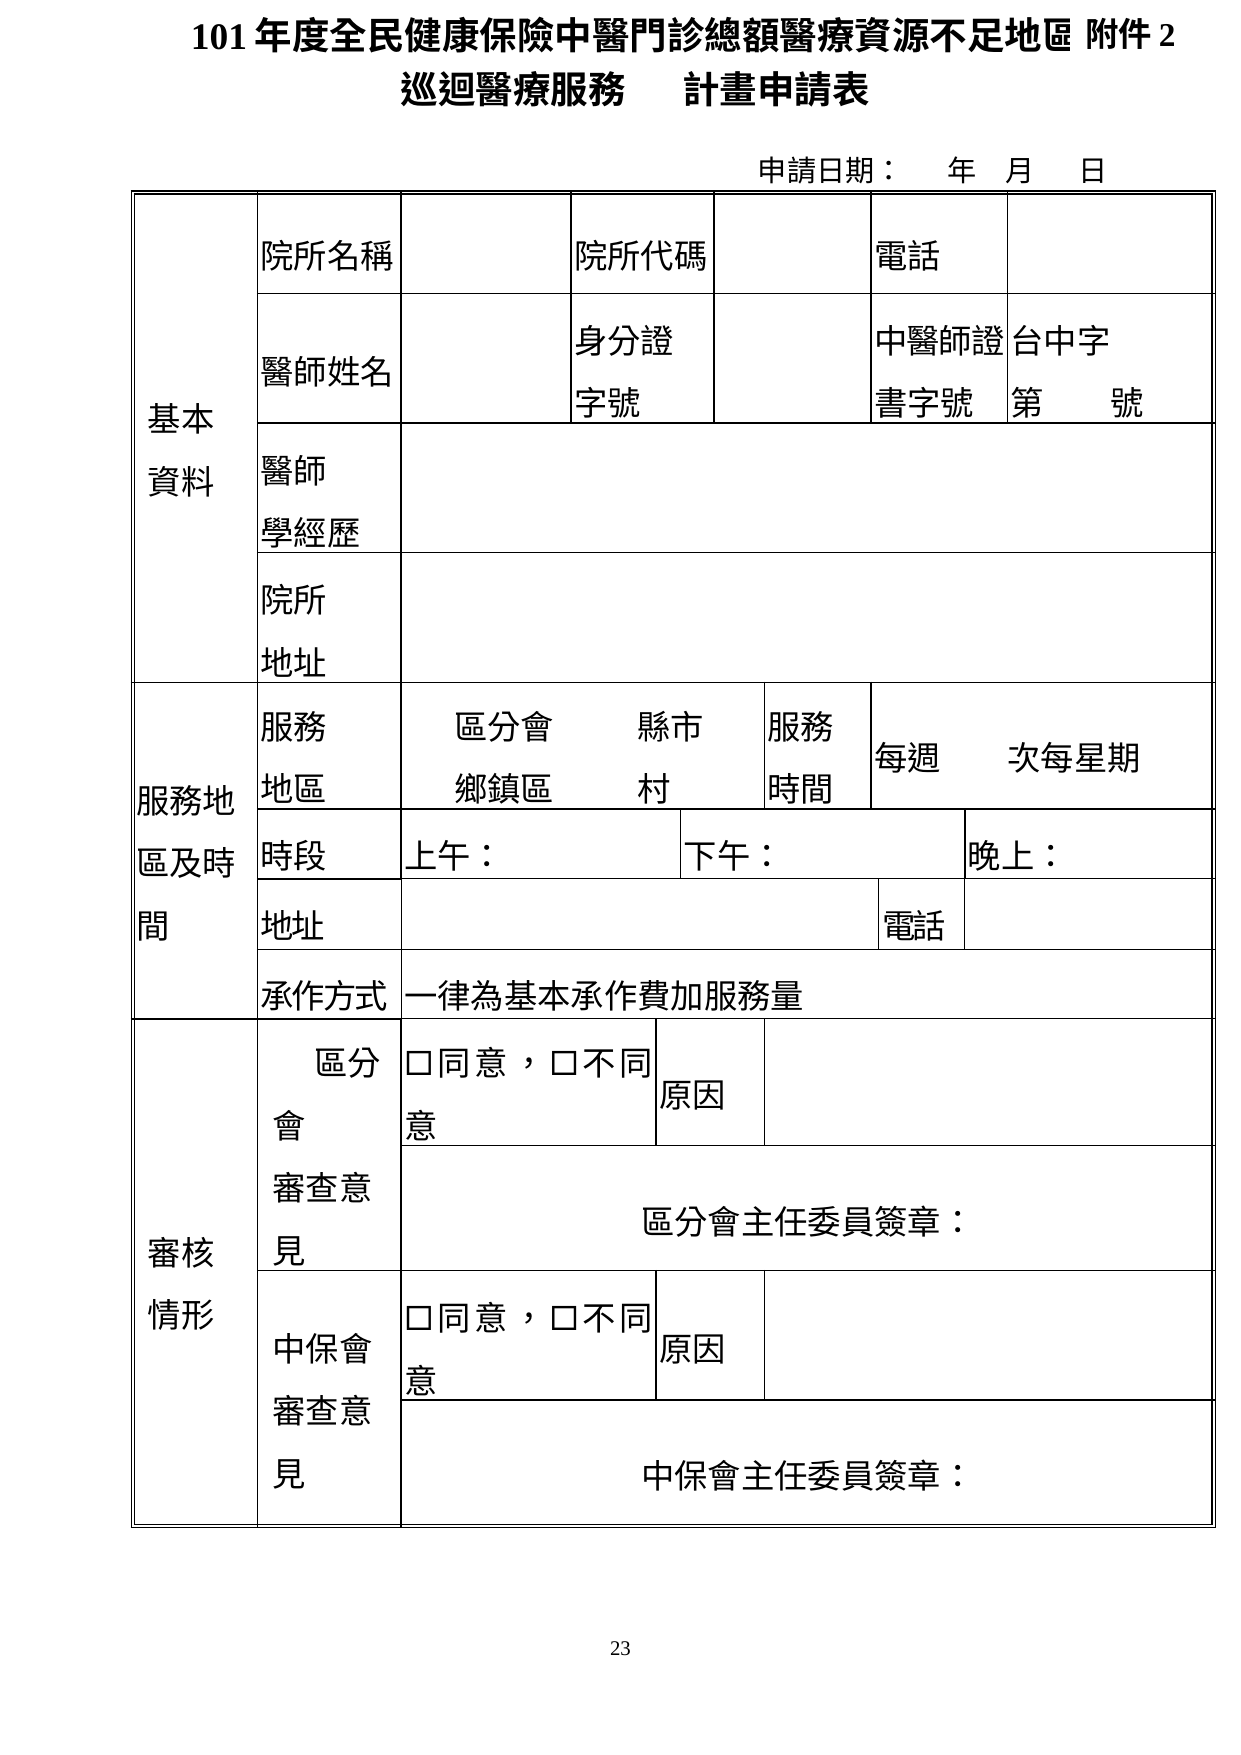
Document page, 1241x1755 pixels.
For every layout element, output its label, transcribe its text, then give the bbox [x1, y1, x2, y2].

text 101年度全民健康保險中醫門診總額醫療資源不足地區 [133, 6, 1070, 60]
table_header 院所名稱 [258, 195, 400, 292]
table_cell 審核情形 [135, 1020, 257, 1524]
table_cell 晚上： [966, 810, 1211, 878]
table_cell 服務地區及時間 [135, 683, 257, 1018]
table_cell 中保會主任委員簽章： [402, 1401, 1211, 1524]
table_cell 電話 [879, 879, 964, 948]
table_header [715, 195, 870, 292]
table_cell [402, 879, 878, 948]
table_header 電話 [872, 195, 1007, 292]
table_cell 院所 地址 [258, 553, 400, 682]
table_cell 服務 地區 [258, 683, 400, 808]
table_cell 身分證 字號 [572, 294, 713, 422]
table_cell 醫師姓名 [258, 294, 400, 422]
table_cell [715, 294, 870, 422]
text 申請日期： 年 月 日 [133, 148, 1107, 190]
table_cell 同意，不同意 [402, 1271, 655, 1399]
table_cell 原因 [657, 1271, 764, 1399]
table_cell [402, 424, 1211, 552]
table_cell [965, 879, 1211, 948]
table_cell 區分會 縣市 鄉鎮區 村 [402, 683, 764, 808]
table_cell 時段 [258, 810, 400, 878]
table_header [1008, 195, 1211, 292]
table_cell 中醫師證 書字號 [872, 294, 1007, 422]
table_cell 區分會 審查意見 [258, 1020, 400, 1270]
table_cell [765, 1271, 1211, 1399]
table_header 院所代碼 [572, 195, 713, 292]
table_header 基本資料 [135, 195, 257, 682]
table_cell 區分會主任委員簽章： [402, 1146, 1211, 1270]
table_header [402, 195, 570, 292]
text 巡迴醫療服務 計畫申請表 [133, 0, 1220, 114]
table_cell 上午： [402, 810, 680, 878]
table_cell 服務 時間 [765, 683, 870, 808]
table_cell 地址 [258, 880, 401, 948]
table_cell 醫師 學經歷 [258, 424, 400, 552]
table_cell 台中字 第 號 [1008, 294, 1211, 422]
table_cell 每週 次每星期 [872, 683, 1211, 808]
table_cell [402, 553, 1211, 682]
text 附件2 [1085, 7, 1205, 56]
table_cell [402, 294, 570, 422]
table_cell 原因 [657, 1019, 764, 1145]
table_cell 承作方式 [258, 950, 401, 1018]
table_cell 下午： [681, 810, 964, 878]
table_cell 一律為基本承作費加服務量 [402, 950, 1211, 1018]
table_cell 中保會 審查意見 [258, 1271, 400, 1524]
table_cell 同意，不同意 [402, 1019, 655, 1145]
table_cell [765, 1019, 1211, 1145]
